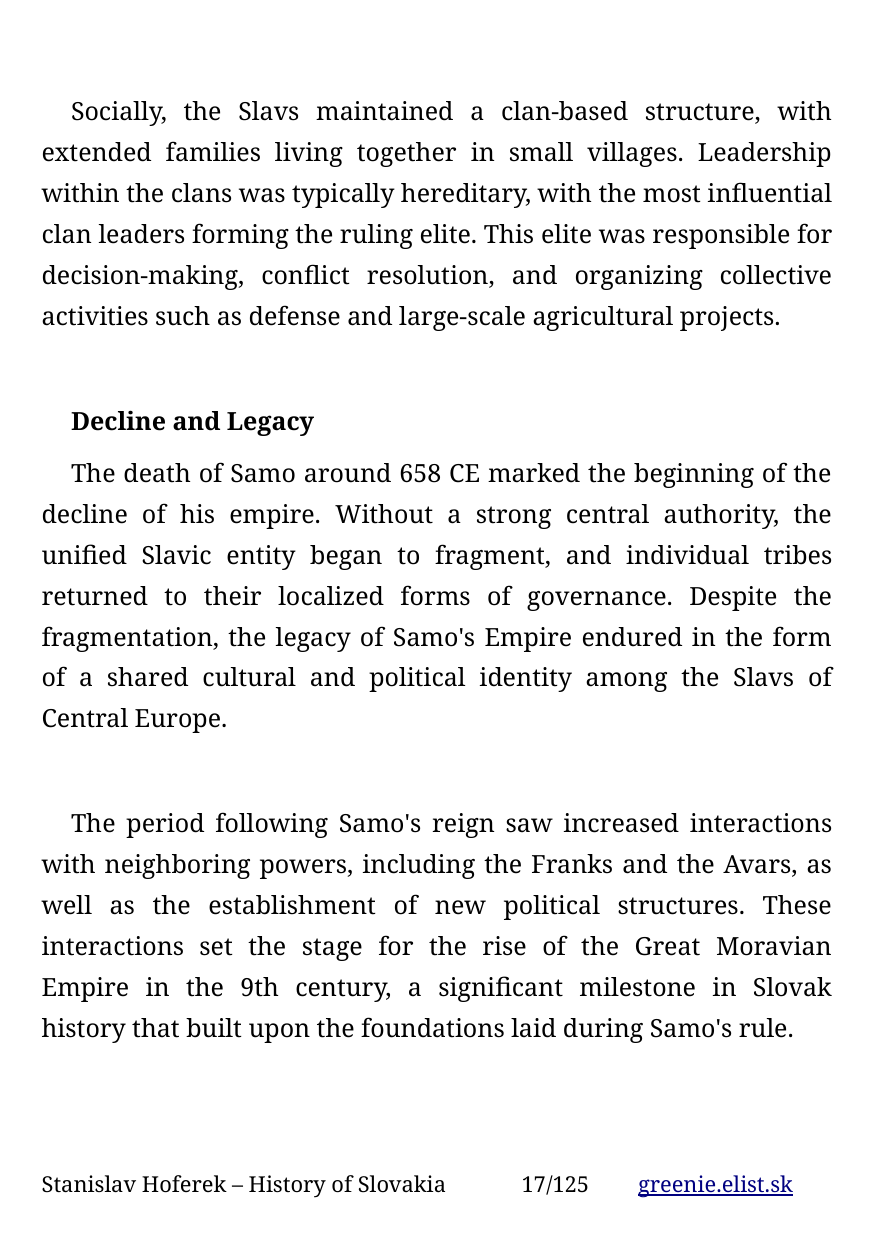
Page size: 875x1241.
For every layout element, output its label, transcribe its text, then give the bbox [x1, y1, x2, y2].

text Socially, the Slavs maintained a clan-based structure, with extended families living together in small villages. Leadership within the clans was typically hereditary, with the most influential clan leaders forming the ruling elite. This elite was responsible for decision-making, conflict resolution, and organizing collective activities such as defense and large-scale agricultural projects. [41, 94, 833, 332]
text The period following Samo's reign saw increased interactions with neighboring powers, including the Franks and the Avars, as well as the establishment of new political structures. These interactions set the stage for the rise of the Great Moravian Empire in the 9th century, a significant milestone in Slovak history that built upon the foundations laid during Samo's rule. [41, 806, 833, 1044]
text Decline and Legacy [41, 403, 833, 437]
text The death of Samo around 658 CE marked the beginning of the decline of his empire. Without a strong central authority, the unified Slavic entity began to fragment, and individual tribes returned to their localized forms of governance. Despite the fragmentation, the legacy of Samo's Empire endured in the form of a shared cultural and political identity among the Slavs of Central Europe. [41, 456, 833, 735]
